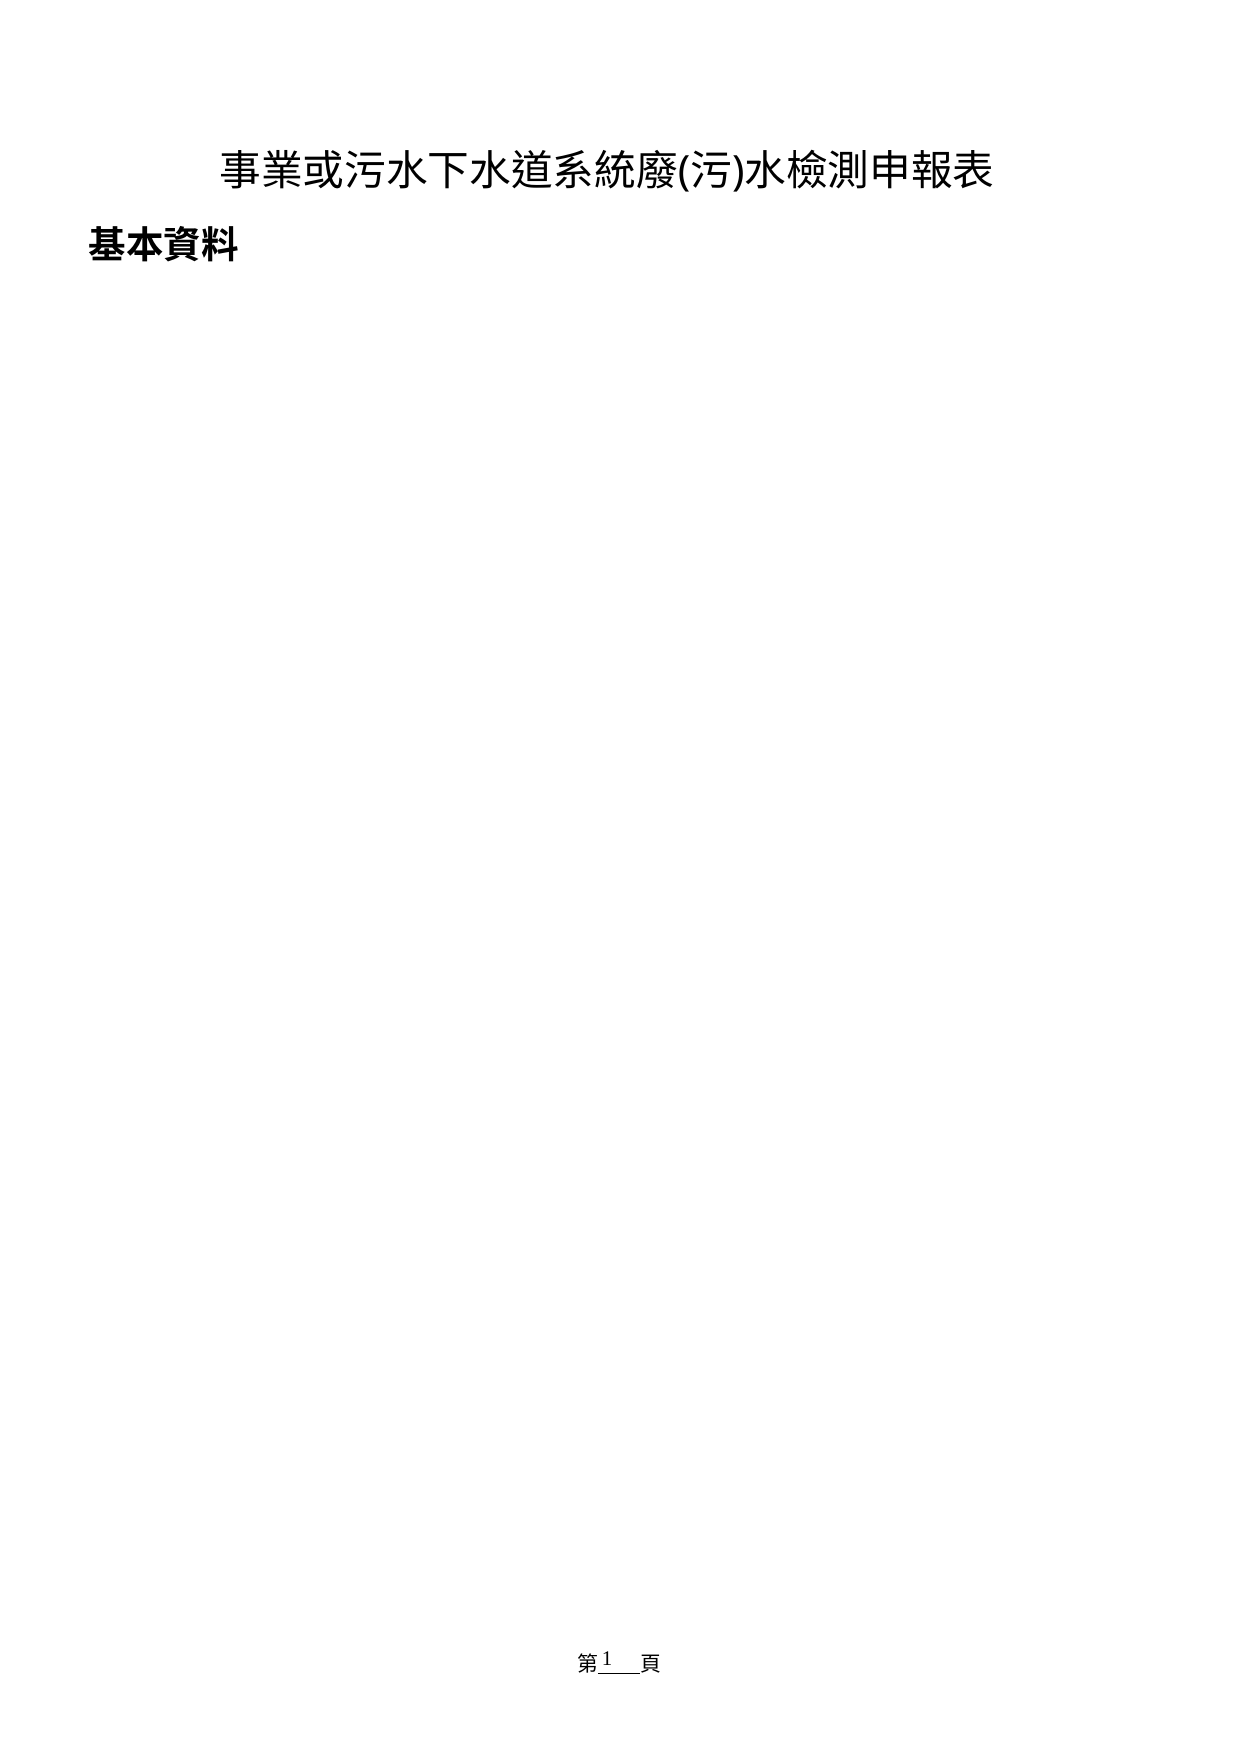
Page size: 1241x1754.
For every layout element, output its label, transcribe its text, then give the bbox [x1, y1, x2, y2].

subtitle 事業或污水下水道系統廢(污)水檢測申報表 [89, 130, 1125, 205]
subtitle 基本資料 [89, 205, 1125, 280]
